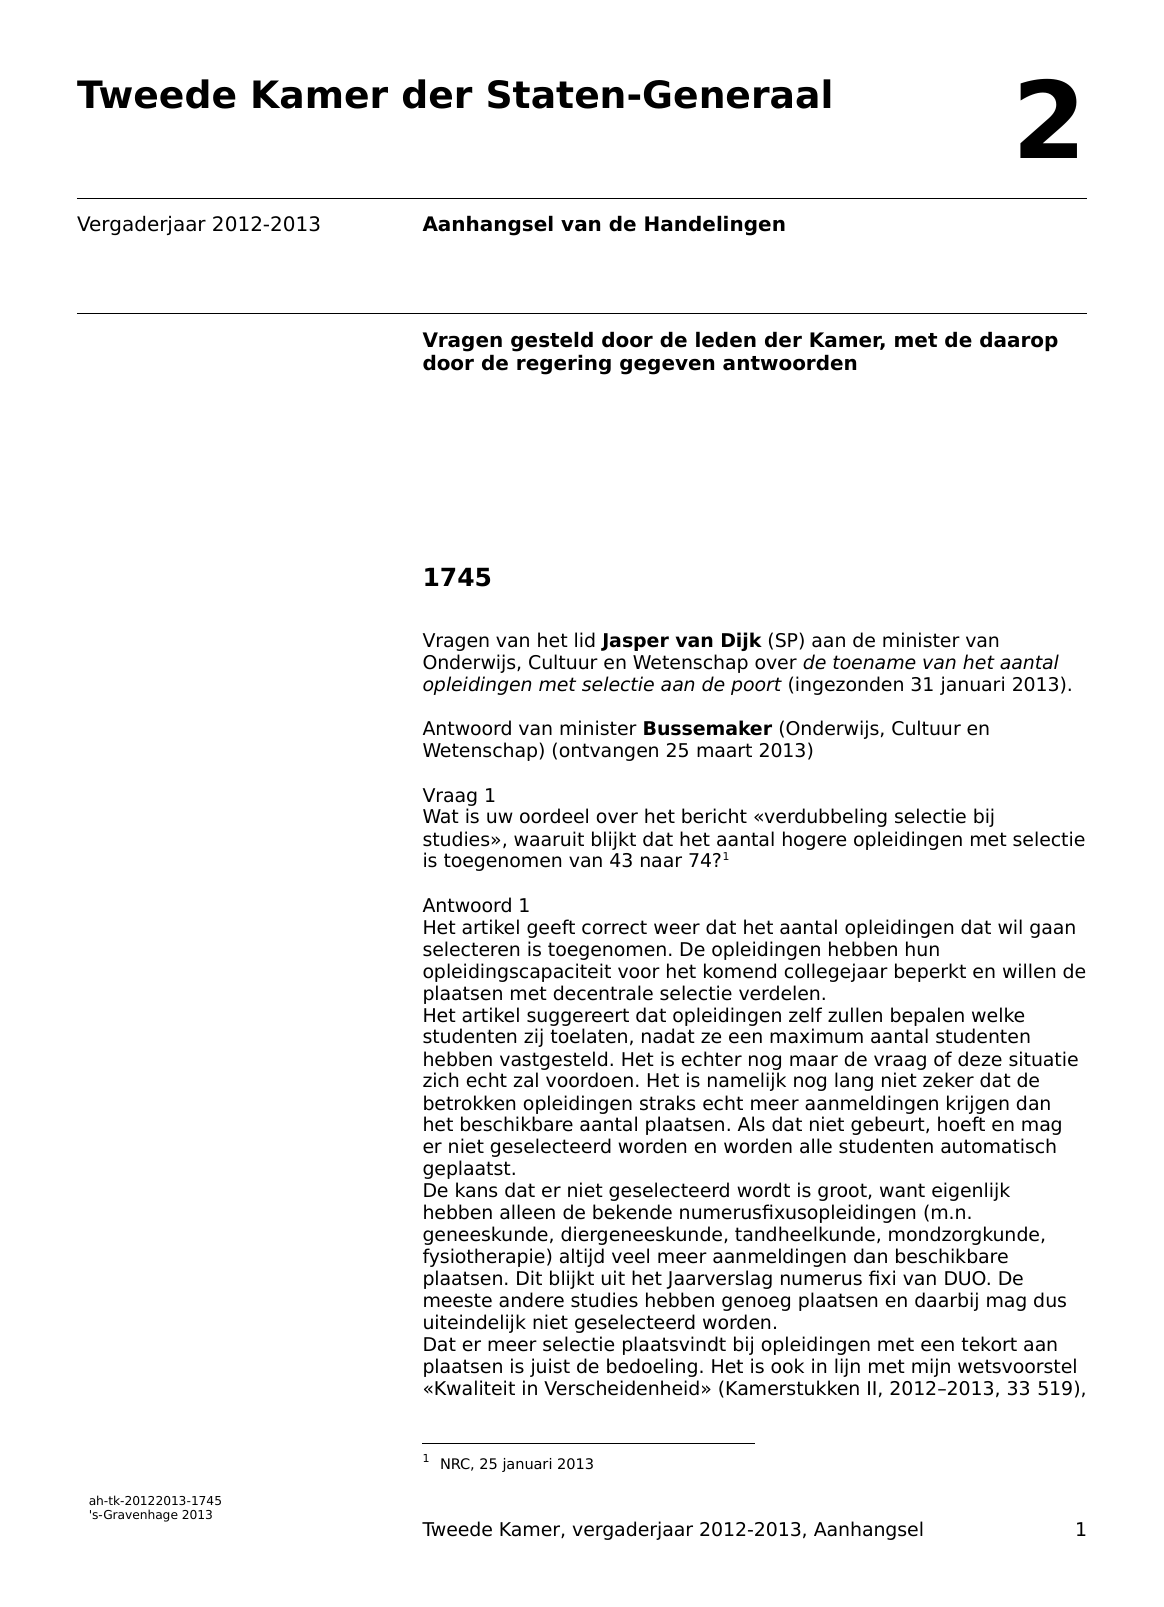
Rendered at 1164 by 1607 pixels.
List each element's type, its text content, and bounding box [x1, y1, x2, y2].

text Vragen van het lid Jasper van Dijk (SP) aan de minister van Onderwijs, Cultuur en Wetenschap over de toename van het aantal opleidingen met selectie aan de poort (ingezonden 31 januari 2013). [422, 630, 1087, 696]
table_header 2 [886, 59, 1087, 198]
text ah-tk-20122013-1745 [88, 1494, 323, 1508]
table_cell Aanhangsel van de Handelingen [422, 199, 1087, 313]
table_cell Vragen gesteld door de leden der Kamer, met de daarop door de regering gegeven antwoorden [422, 314, 1087, 375]
text 1745 [422, 563, 1087, 592]
text De kans dat er niet geselecteerd wordt is groot, want eigenlijk hebben alleen de bekende numerusfixusopleidingen (m.n. geneeskunde, diergeneeskunde, tandheelkunde, mondzorgkunde, fysiotherapie) altijd veel meer aanmeldingen dan beschikbare plaatsen. Dit blijkt uit het Jaarverslag numerus fixi van DUO. De meeste andere studies hebben genoeg plaatsen en daarbij mag dus uiteindelijk niet geselecteerd worden. [422, 1180, 1087, 1334]
text Dat er meer selectie plaatsvindt bij opleidingen met een tekort aan plaatsen is juist de bedoeling. Het is ook in lijn met mijn wetsvoorstel «Kwaliteit in Verscheidenheid» (Kamerstukken II, 2012–2013, 33 519), [422, 1334, 1087, 1400]
text Antwoord van minister Bussemaker (Onderwijs, Cultuur en Wetenschap) (ontvangen 25 maart 2013) [422, 718, 1087, 762]
text Het artikel geeft correct weer dat het aantal opleidingen dat wil gaan selecteren is toegenomen. De opleidingen hebben hun opleidingscapaciteit voor het komend collegejaar beperkt en willen de plaatsen met decentrale selectie verdelen. [422, 917, 1087, 1004]
text Het artikel suggereert dat opleidingen zelf zullen bepalen welke studenten zij toelaten, nadat ze een maximum aantal studenten hebben vastgesteld. Het is echter nog maar de vraag of deze situatie zich echt zal voordoen. Het is namelijk nog lang niet zeker dat de betrokken opleidingen straks echt meer aanmeldingen krijgen dan het beschikbare aantal plaatsen. Als dat niet gebeurt, hoeft en mag er niet geselecteerd worden en worden alle studenten automatisch geplaatst. [422, 1004, 1087, 1180]
text Antwoord 1 [422, 894, 1087, 917]
text NRC, 25 januari 2013 [422, 1452, 1087, 1474]
text 's-Gravenhage 2013 [88, 1508, 323, 1522]
table_cell Vergaderjaar 2012-2013 [77, 199, 422, 313]
table_header Tweede Kamer der Staten-Generaal [77, 59, 886, 198]
table_cell [77, 314, 422, 375]
text Wat is uw oordeel over het bericht «verdubbeling selectie bij studies», waaruit blijkt dat het aantal hogere opleidingen met selectie is toegenomen van 43 naar 74? [422, 806, 1087, 872]
text Vraag 1 [422, 784, 1087, 806]
